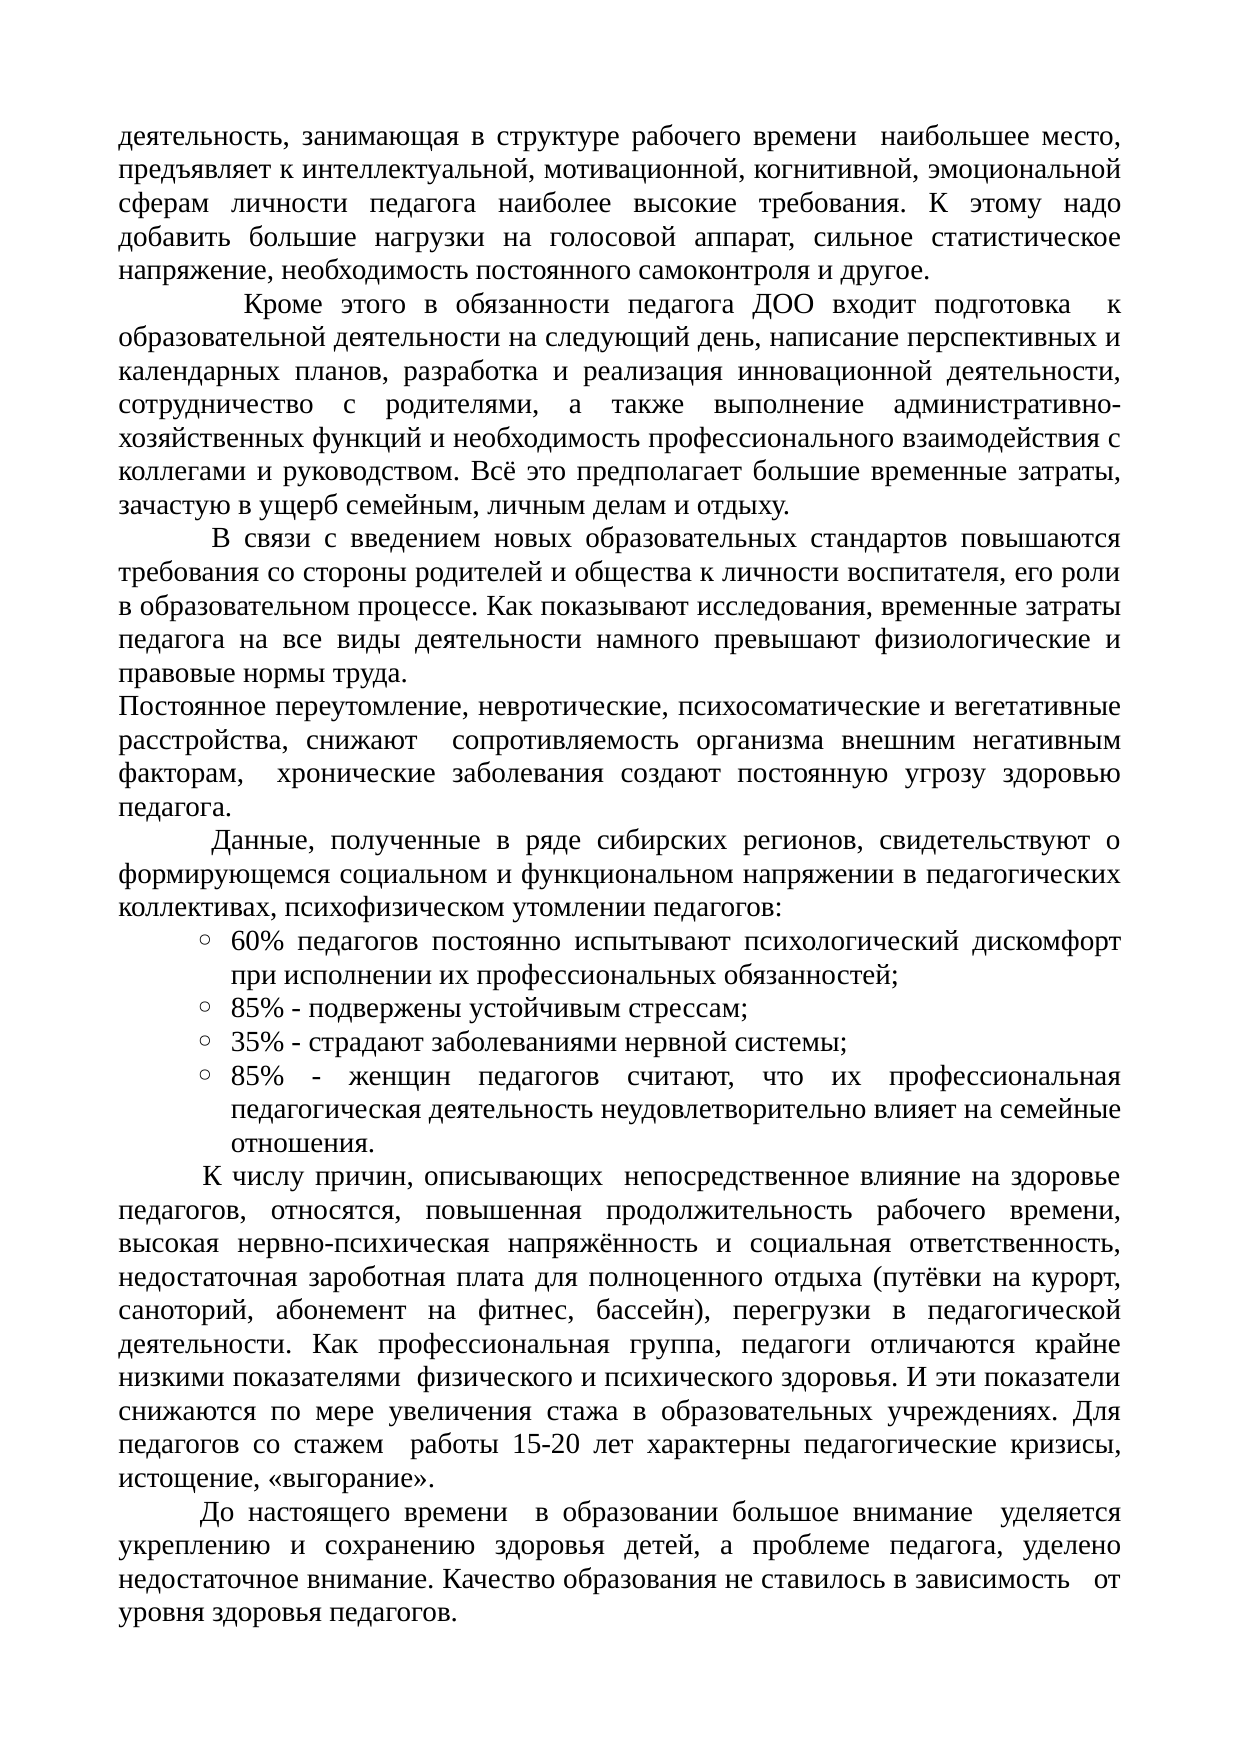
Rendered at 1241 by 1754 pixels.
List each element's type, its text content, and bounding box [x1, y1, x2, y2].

text В связи с введением новых образовательных стандартов повышаются требования со стороны родителей и общества к личности воспитателя, его роли в образовательном процессе. Как показывают исследования, временные затраты педагога на все виды деятельности намного превышают физиологические и правовые нормы труда. [118, 521, 1122, 688]
text К числу причин, описывающих непосредственное влияние на здоровье педагогов, относятся, повышенная продолжительность рабочего времени, высокая нервно-психическая напряжённость и социальная ответственность, недостаточная зароботная плата для полноценного отдыха (путёвки на курорт, саноторий, абонемент на фитнес, бассейн), перегрузки в педагогической деятельности. Как профессиональная группа, педагоги отличаются крайне низкими показателями физического и психического здоровья. И эти показатели снижаются по мере увеличения стажа в образовательных учреждениях. Для педагогов со стажем работы 15-20 лет характерны педагогические кризисы, истощение, «выгорание». [118, 1158, 1122, 1494]
list 85% - подвержены устойчивым стрессам; [193, 990, 1122, 1024]
list 60% педагогов постоянно испытывают психологический дискомфорт при исполнении их профессиональных обязанностей; [193, 923, 1122, 990]
list 35% - страдают заболеваниями нервной системы; [193, 1024, 1122, 1058]
text деятельность, занимающая в структуре рабочего времени наибольшее место, предъявляет к интеллектуальной, мотивационной, когнитивной, эмоциональной сферам личности педагога наиболее высокие требования. К этому надо добавить большие нагрузки на голосовой аппарат, сильное статистическое напряжение, необходимость постоянного самоконтроля и другое. [118, 118, 1122, 286]
text Кроме этого в обязанности педагога ДОО входит подготовка к образовательной деятельности на следующий день, написание перспективных и календарных планов, разработка и реализация инновационной деятельности, сотрудничество с родителями, а также выполнение административно-хозяйственных функций и необходимость профессионального взаимодействия с коллегами и руководством. Всё это предполагает большие временные затраты, зачастую в ущерб семейным, личным делам и отдыху. [118, 286, 1122, 521]
text До настоящего времени в образовании большое внимание уделяется укреплению и сохранению здоровья детей, а проблеме педагога, уделено недостаточное внимание. Качество образования не ставилось в зависимость от уровня здоровья педагогов. [118, 1494, 1122, 1628]
text Данные, полученные в ряде сибирских регионов, свидетельствуют о формирующемся социальном и функциональном напряжении в педагогических коллективах, психофизическом утомлении педагогов: [118, 822, 1122, 923]
list 85% - женщин педагогов считают, что их профессиональная педагогическая деятельность неудовлетворительно влияет на семейные отношения. [193, 1058, 1122, 1158]
text Постоянное переутомление, невротические, психосоматические и вегетативные расстройства, снижают сопротивляемость организма внешним негативным факторам, хронические заболевания создают постоянную угрозу здоровью педагога. [118, 688, 1122, 822]
